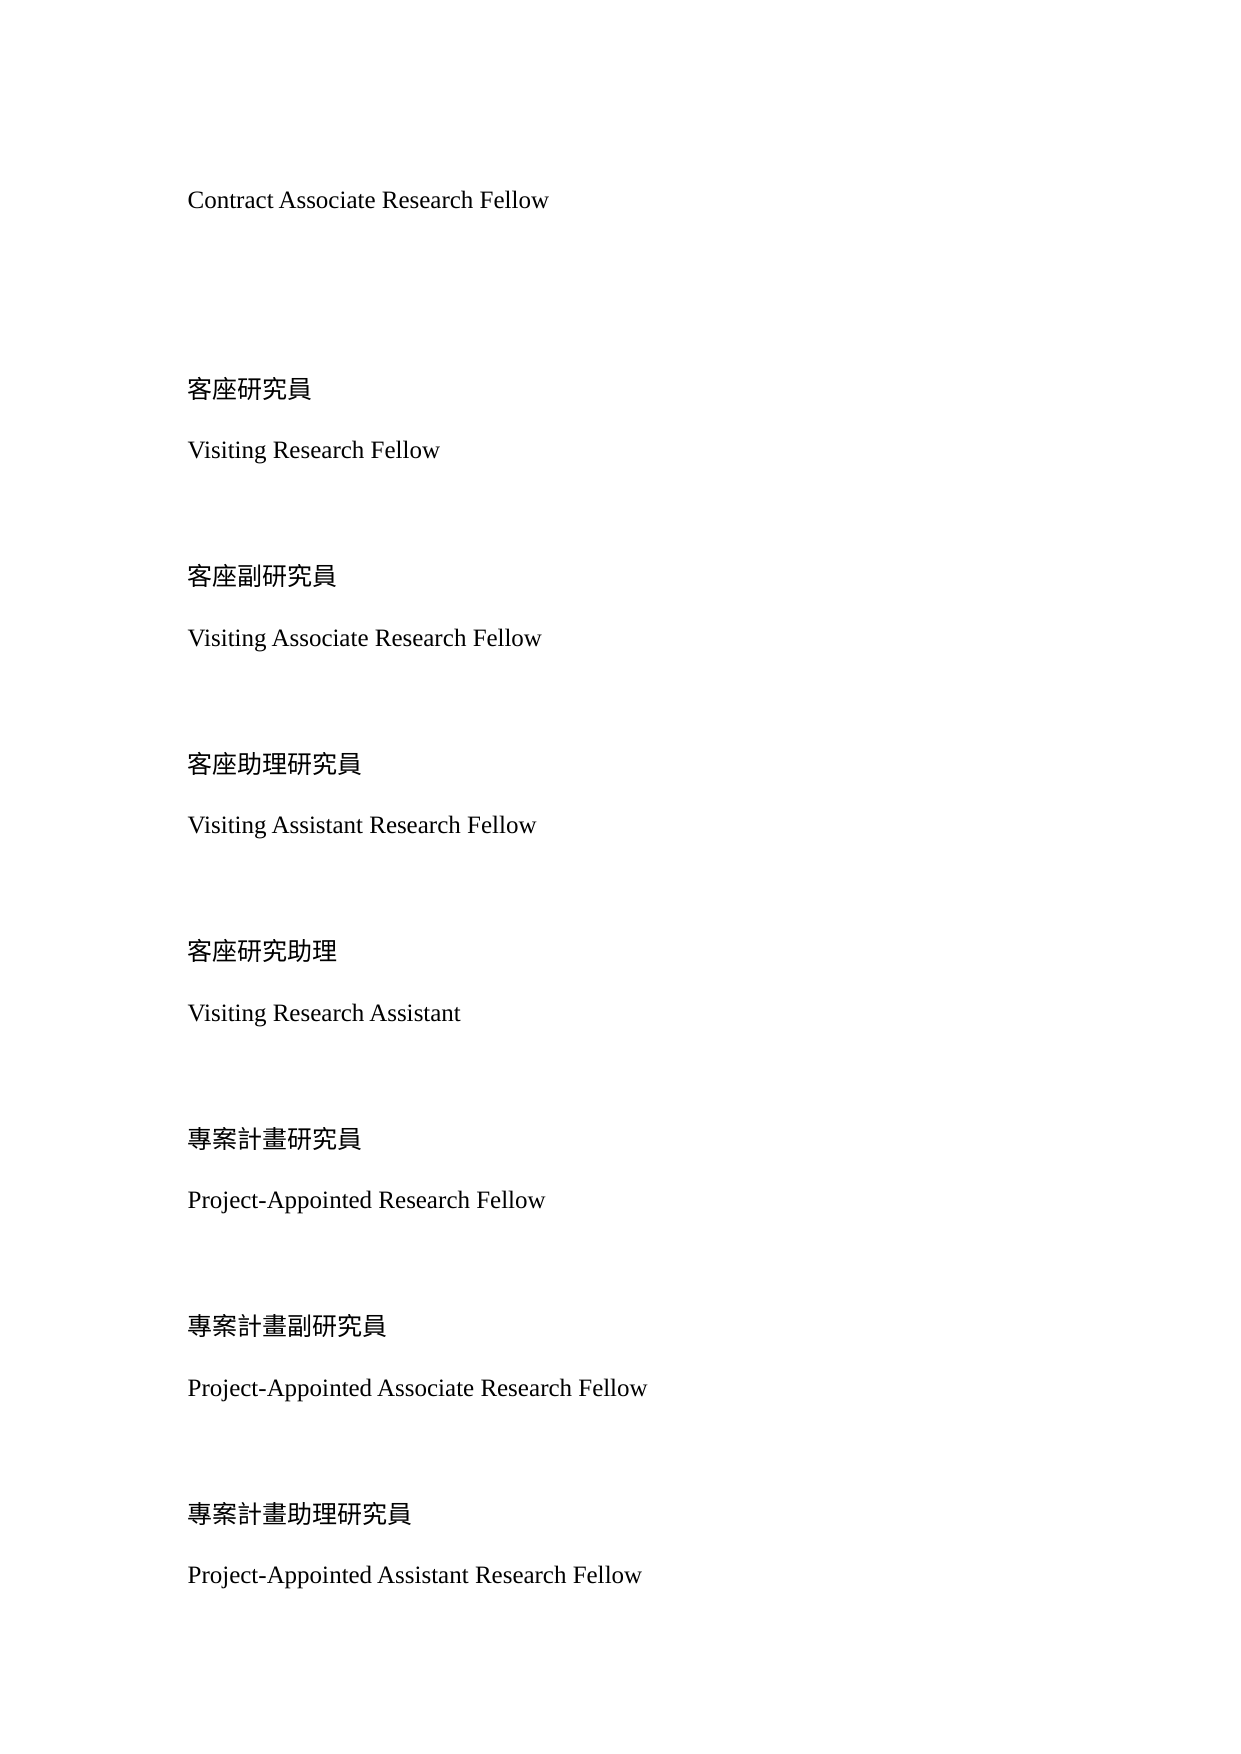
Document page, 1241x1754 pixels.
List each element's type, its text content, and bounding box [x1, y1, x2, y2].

text Contract Associate Research Fellow [187, 158, 1053, 283]
text 客座研究員 Visiting Research Fellow 客座副研究員 Visiting Associate Research Fellow 客座助理研究員 Visiting Assistant Research Fellow 客座研究助理 Visiting Research Assistant 專案計畫研究員 Project-Appointed Research Fellow 專案計畫副研究員 Project-Appointed Associate Research Fellow 專案計畫助理研究員 Project-Appointed Assistant Research Fellow [187, 283, 1053, 1596]
